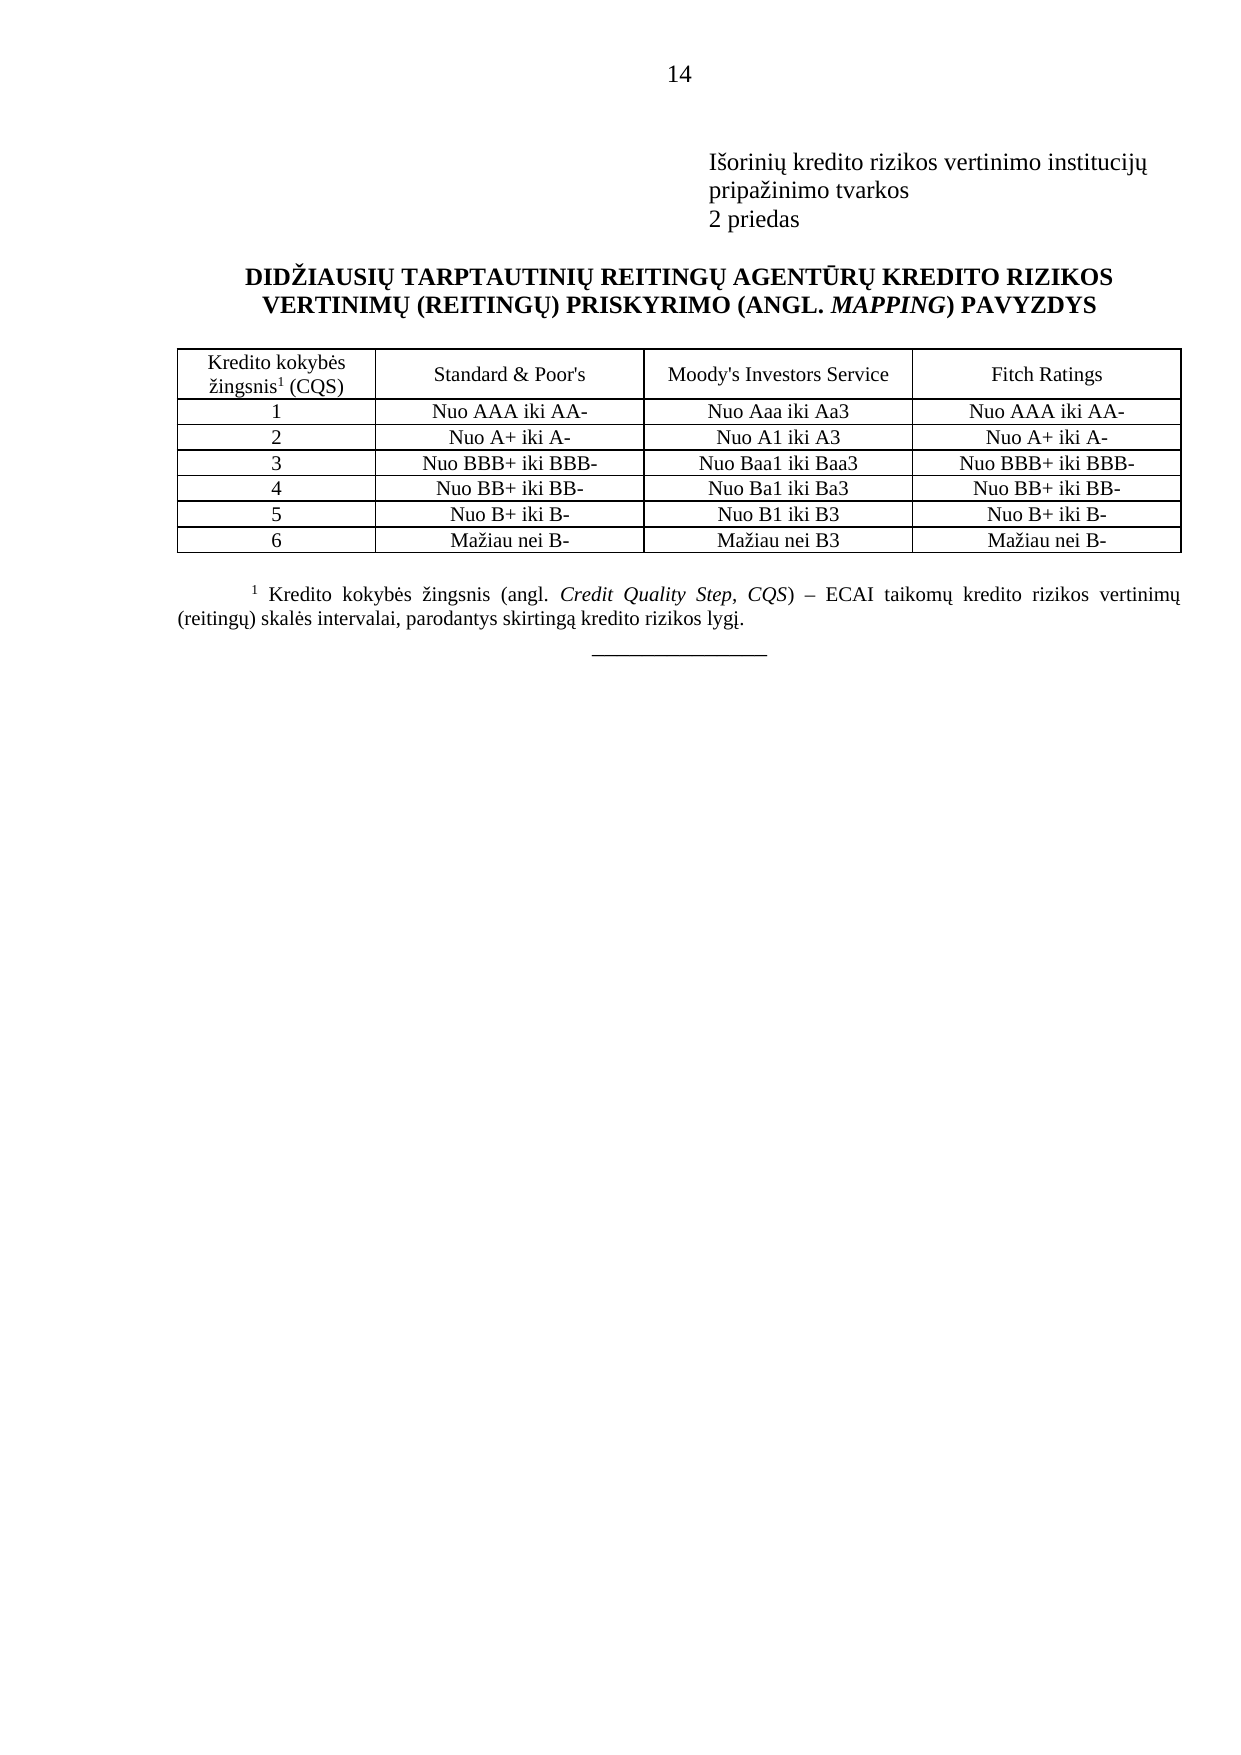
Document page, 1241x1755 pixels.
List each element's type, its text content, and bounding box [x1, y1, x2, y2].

table_header Standard & Poor's [376, 350, 643, 398]
text DIDŽIAUSIŲ TARPTAUTINIŲ REITINGŲ AGENTŪRŲ KREDITO RIZIKOS VERTINIMŲ (REITINGŲ) PRISKYRIMO (ANGL. MAPPING) PAVYZDYS [177, 262, 1181, 319]
text 2 priedas [177, 204, 1181, 233]
table_cell 5 [371, 502, 375, 526]
text 1 Kredito kokybės žingsnis (angl. Credit Quality Step, CQS) – ECAI taikomų kredito rizikos vertinimų (reitingų) skalės intervalai, parodantys skirtingą kredito rizikos lygį. [177, 582, 1181, 630]
table_header Fitch Ratings [913, 350, 1180, 398]
text Išorinių kredito rizikos vertinimo institucijų [177, 147, 1181, 176]
table_header Moody's Investors Service [645, 350, 912, 398]
table_cell 2 [371, 425, 375, 449]
table_cell 6 [371, 528, 375, 552]
table_cell 4 [371, 476, 375, 500]
table_cell 3 [371, 451, 375, 475]
table_cell 1 [371, 400, 375, 423]
text ______________ [177, 630, 1181, 659]
text pripažinimo tvarkos [177, 176, 1181, 204]
